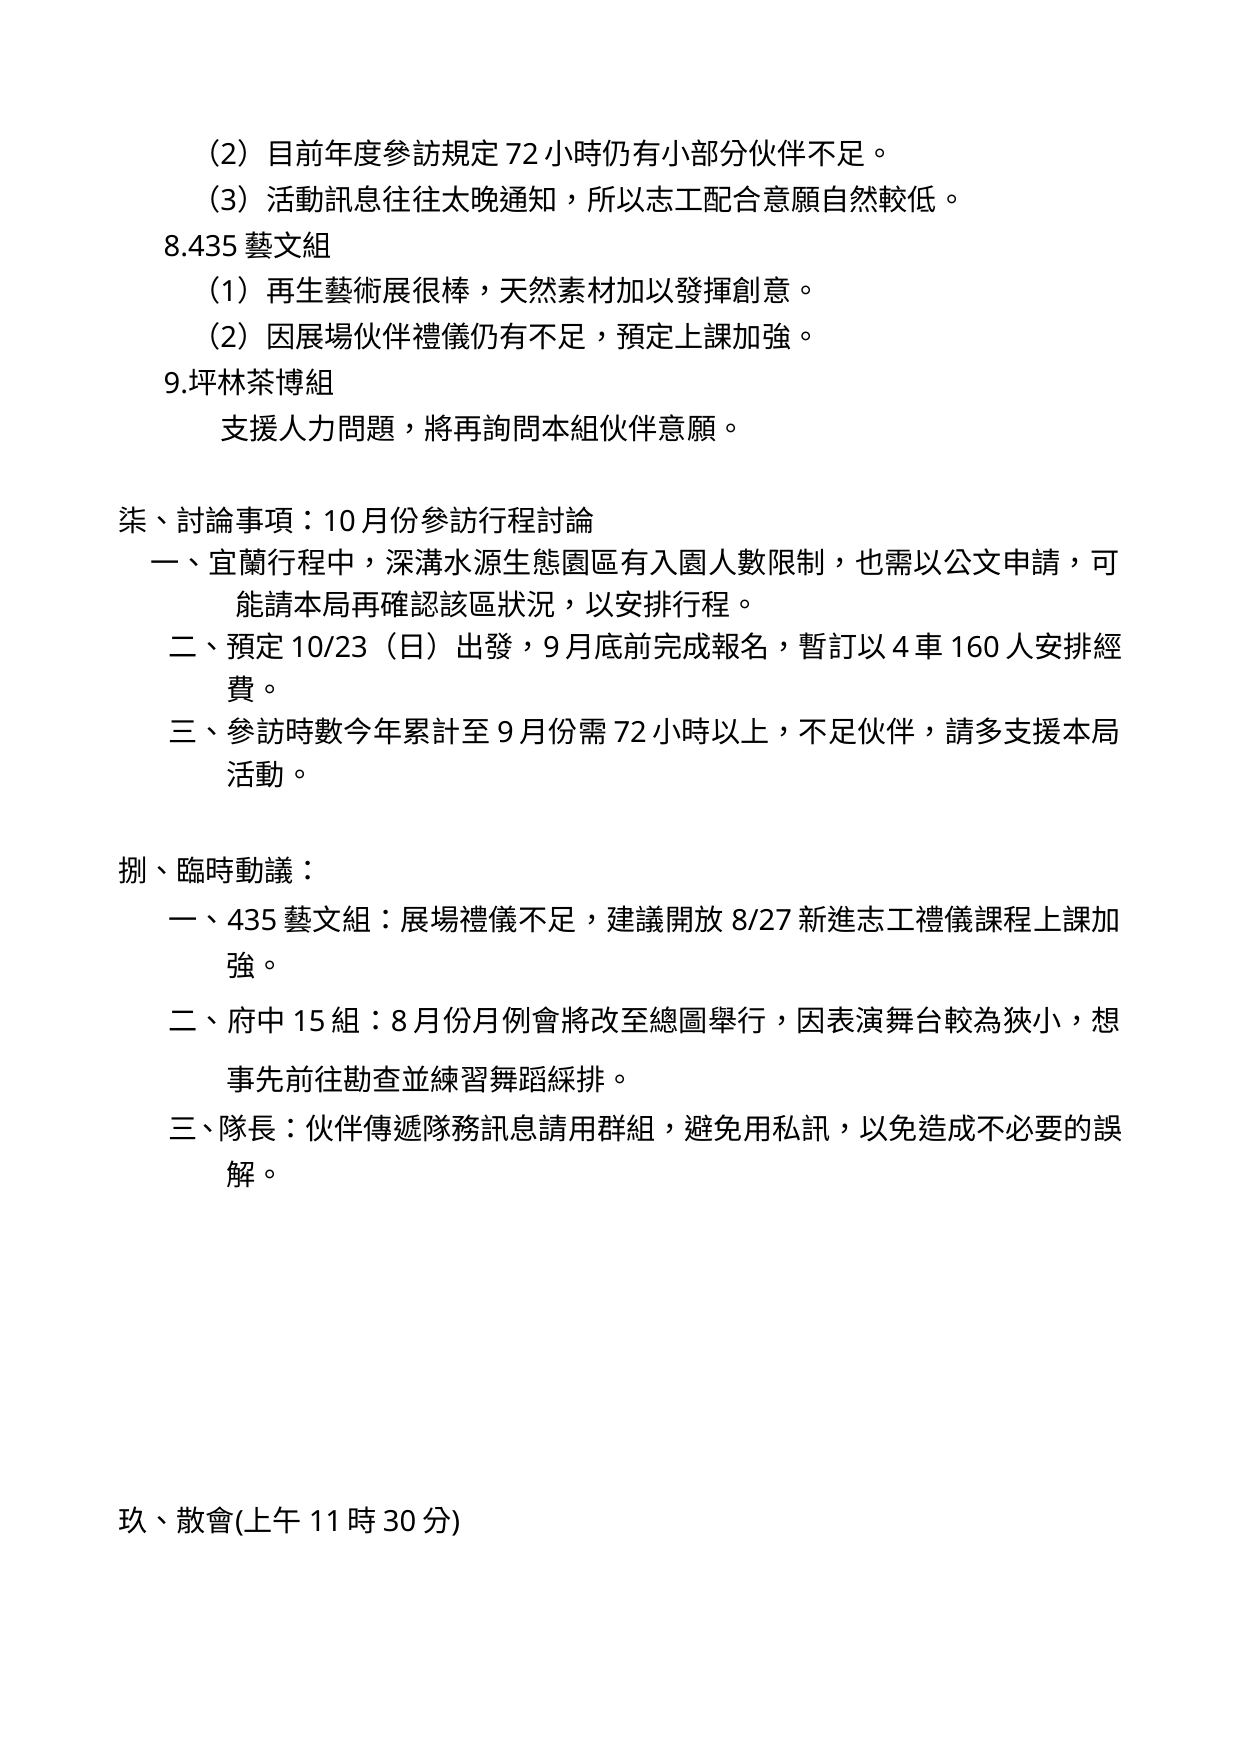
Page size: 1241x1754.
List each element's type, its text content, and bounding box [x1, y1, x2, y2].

text 8.435藝文組 [118, 219, 1122, 264]
text 柒、討論事項：10月份參訪行程討論 [118, 494, 1122, 539]
text 三、參訪時數今年累計至9月份需72小時以上，不足伙伴，請多支援本局活動。 [168, 709, 1122, 793]
text 二、府中15組：8月份月例會將改至總圖舉行，因表演舞台較為狹小，想事先前往勘查並練習舞蹈綵排。 [168, 985, 1122, 1102]
text （1）再生藝術展很棒，天然素材加以發揮創意。 [118, 264, 1122, 310]
text 一、宜蘭行程中，深溝水源生態園區有入園人數限制，也需以公文申請，可能請本局再確認該區狀況，以安排行程。 [118, 539, 1122, 624]
text 三、隊長：伙伴傳遞隊務訊息請用群組，避免用私訊，以免造成不必要的誤解。 [168, 1102, 1122, 1193]
text 捌、臨時動議： [118, 835, 1122, 893]
text 一、435藝文組：展場禮儀不足，建議開放8/27新進志工禮儀課程上課加強。 [168, 893, 1122, 985]
text 支援人力問題，將再詢問本組伙伴意願。 [118, 402, 1122, 448]
text （2）目前年度參訪規定72小時仍有小部分伙伴不足。 [118, 127, 1122, 173]
text （3）活動訊息往往太晚通知，所以志工配合意願自然較低。 [118, 173, 1122, 219]
text 二、預定10/23（日）出發，9月底前完成報名，暫訂以4車160人安排經費。 [168, 624, 1122, 709]
text （2）因展場伙伴禮儀仍有不足，預定上課加強。 [118, 310, 1122, 356]
text 9.坪林茶博組 [118, 356, 1122, 402]
text 玖、散會(上午 11時30分) [118, 1485, 1122, 1543]
